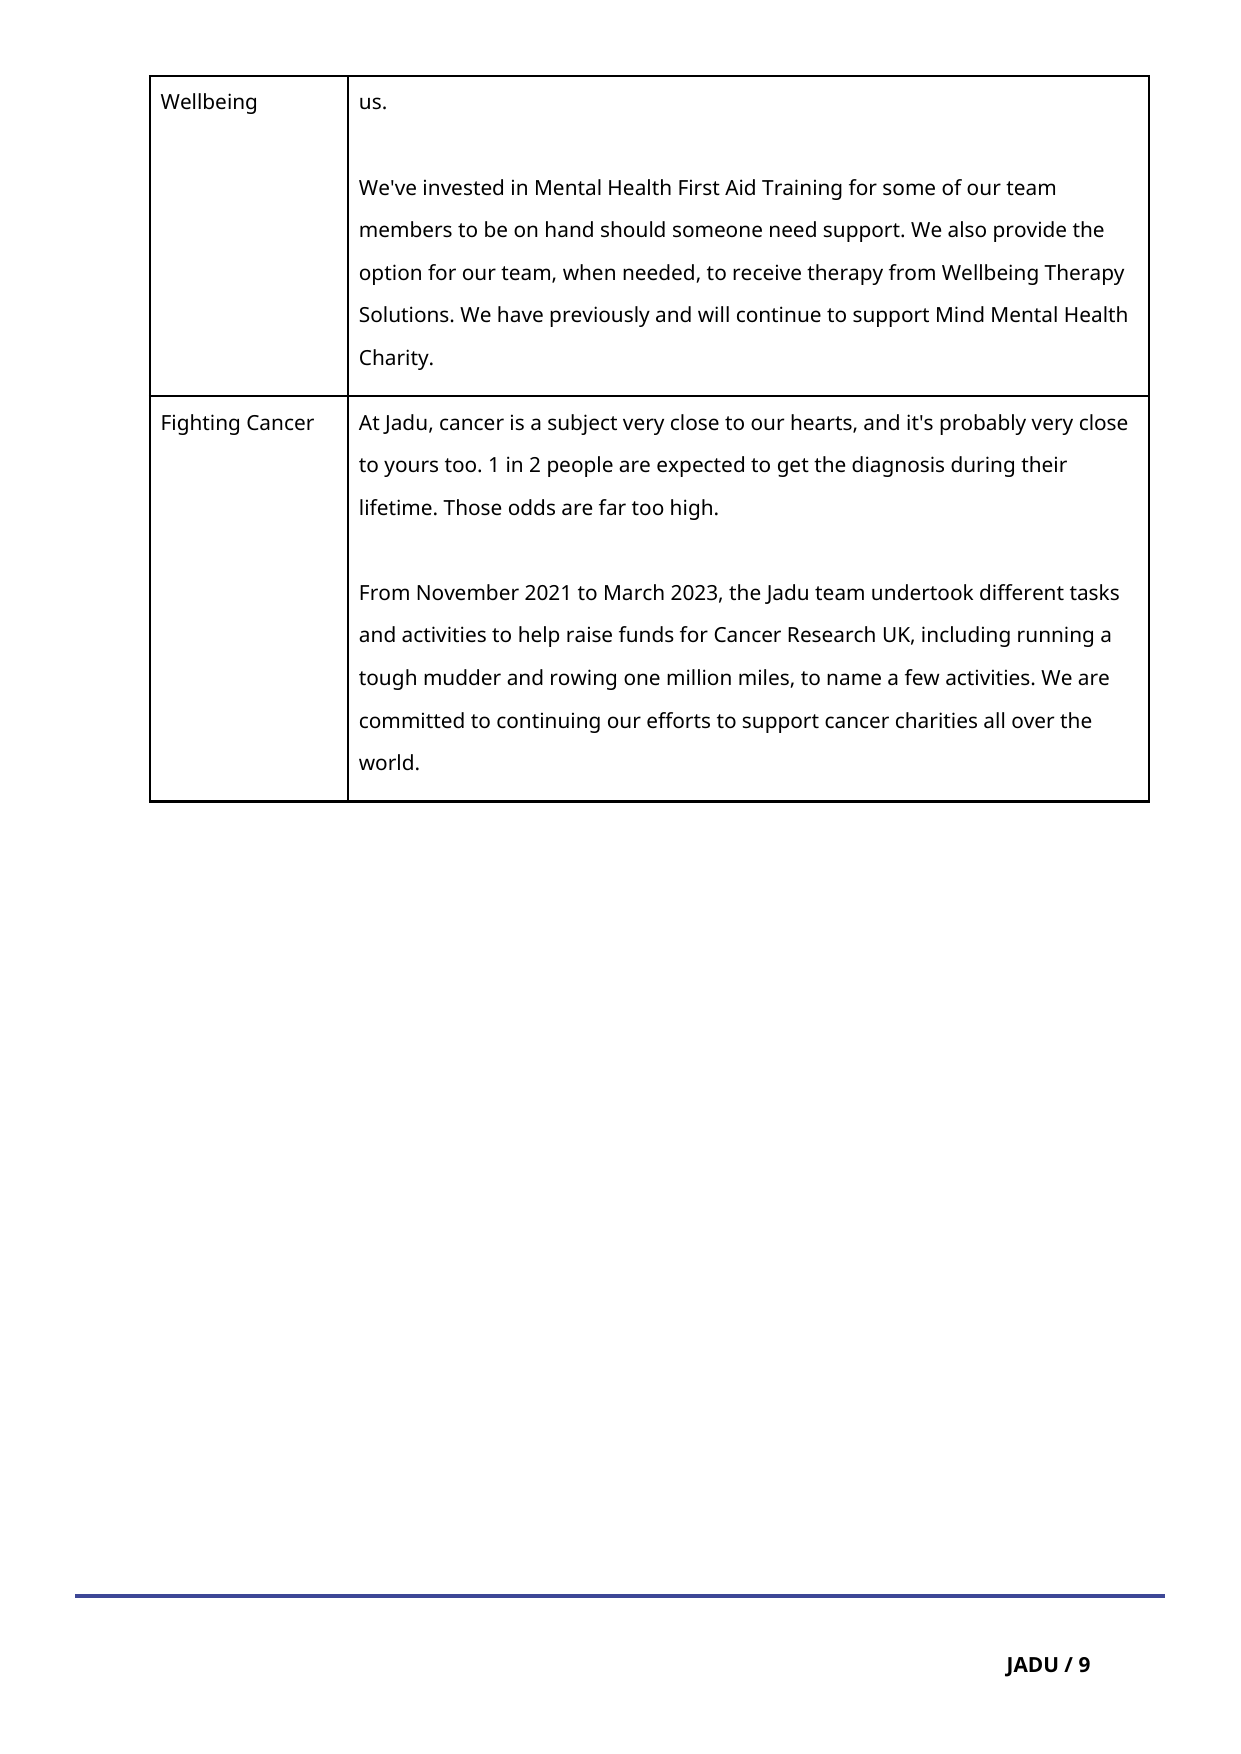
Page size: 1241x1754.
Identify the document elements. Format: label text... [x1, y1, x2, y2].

table_cell Wellbeing [151, 77, 347, 395]
table_cell At Jadu, cancer is a subject very close to our hearts, and it's probably very close to yours too. 1 in 2 people are expected to get the diagnosis during their lifetime. Those odds are far too high. From November 2021 to March 2023, the Jadu team undertook different tasks and activities to help raise funds for Cancer Research UK, including running a tough mudder and rowing one million miles, to name a few activities. We are committed to continuing our efforts to support cancer charities all over the world. [349, 397, 1148, 800]
table_cell Fighting Cancer [151, 397, 347, 800]
table_cell us. We've invested in Mental Health First Aid Training for some of our team members to be on hand should someone need support. We also provide the option for our team, when needed, to receive therapy from Wellbeing Therapy Solutions. We have previously and will continue to support Mind Mental Health Charity. [349, 77, 1148, 395]
